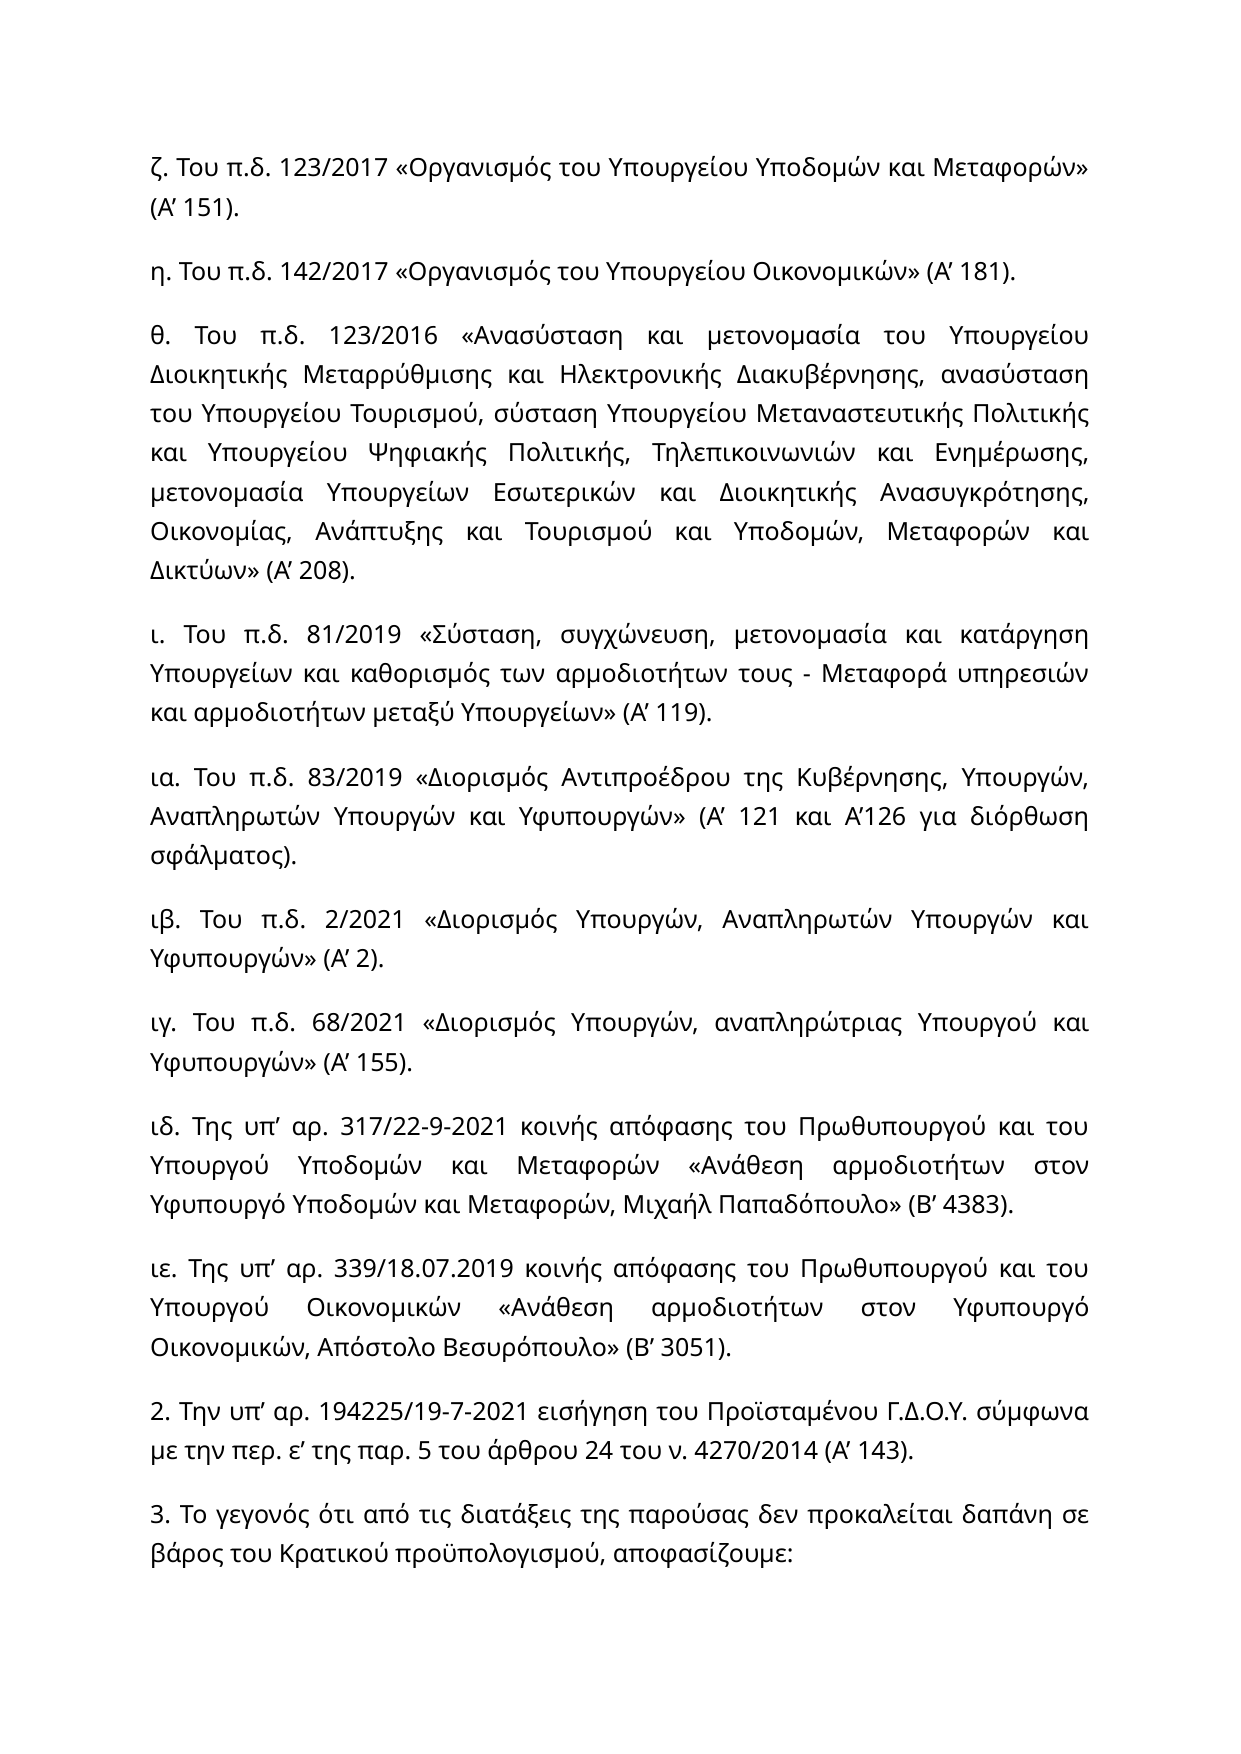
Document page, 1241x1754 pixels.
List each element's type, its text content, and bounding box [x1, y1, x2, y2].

text η. Του π.δ. 142/2017 «Οργανισμός του Υπουργείου Οικονομικών» (Α’ 181). [150, 253, 1090, 287]
text ιδ. Της υπ’ αρ. 317/22-9-2021 κοινής απόφασης του Πρωθυπουργού και του Υπουργού Υποδομών και Μεταφορών «Ανάθεση αρμοδιοτήτων στον Υφυπουργό Υποδομών και Μεταφορών, Μιχαήλ Παπαδόπουλο» (Β’ 4383). [150, 1108, 1090, 1221]
text 3. Το γεγονός ότι από τις διατάξεις της παρούσας δεν προκαλείται δαπάνη σε βάρος του Κρατικού προϋπολογισμού, αποφασίζουμε: [150, 1497, 1090, 1570]
text ια. Του π.δ. 83/2019 «Διορισμός Αντιπροέδρου της Κυβέρνησης, Υπουργών, Αναπληρωτών Υπουργών και Υφυπουργών» (Α’ 121 και Α’126 για διόρθωση σφάλματος). [150, 759, 1090, 872]
text ζ. Του π.δ. 123/2017 «Οργανισμός του Υπουργείου Υποδομών και Μεταφορών» (Α’ 151). [150, 150, 1090, 223]
text ι. Του π.δ. 81/2019 «Σύσταση, συγχώνευση, μετονομασία και κατάργηση Υπουργείων και καθορισμός των αρμοδιοτήτων τους - Μεταφορά υπηρεσιών και αρμοδιοτήτων μεταξύ Υπουργείων» (Α’ 119). [150, 617, 1090, 729]
text ιβ. Του π.δ. 2/2021 «Διορισμός Υπουργών, Αναπληρωτών Υπουργών και Υφυπουργών» (Α’ 2). [150, 902, 1090, 975]
text θ. Του π.δ. 123/2016 «Ανασύσταση και μετονομασία του Υπουργείου Διοικητικής Μεταρρύθμισης και Ηλεκτρονικής Διακυβέρνησης, ανασύσταση του Υπουργείου Τουρισμού, σύσταση Υπουργείου Μεταναστευτικής Πολιτικής και Υπουργείου Ψηφιακής Πολιτικής, Τηλεπικοινωνιών και Ενημέρωσης, μετονομασία Υπουργείων Εσωτερικών και Διοικητικής Ανασυγκρότησης, Οικονομίας, Ανάπτυξης και Τουρισμού και Υποδομών, Μεταφορών και Δικτύων» (Α’ 208). [150, 317, 1090, 587]
text ιε. Της υπ’ αρ. 339/18.07.2019 κοινής απόφασης του Πρωθυπουργού και του Υπουργού Οικονομικών «Ανάθεση αρμοδιοτήτων στον Υφυπουργό Οικονομικών, Απόστολο Βεσυρόπουλο» (Β’ 3051). [150, 1251, 1090, 1363]
text ιγ. Του π.δ. 68/2021 «Διορισμός Υπουργών, αναπληρώτριας Υπουργού και Υφυπουργών» (Α’ 155). [150, 1005, 1090, 1078]
text 2. Την υπ’ αρ. 194225/19-7-2021 εισήγηση του Προϊσταμένου Γ.Δ.Ο.Υ. σύμφωνα με την περ. ε’ της παρ. 5 του άρθρου 24 του ν. 4270/2014 (Α’ 143). [150, 1393, 1090, 1467]
